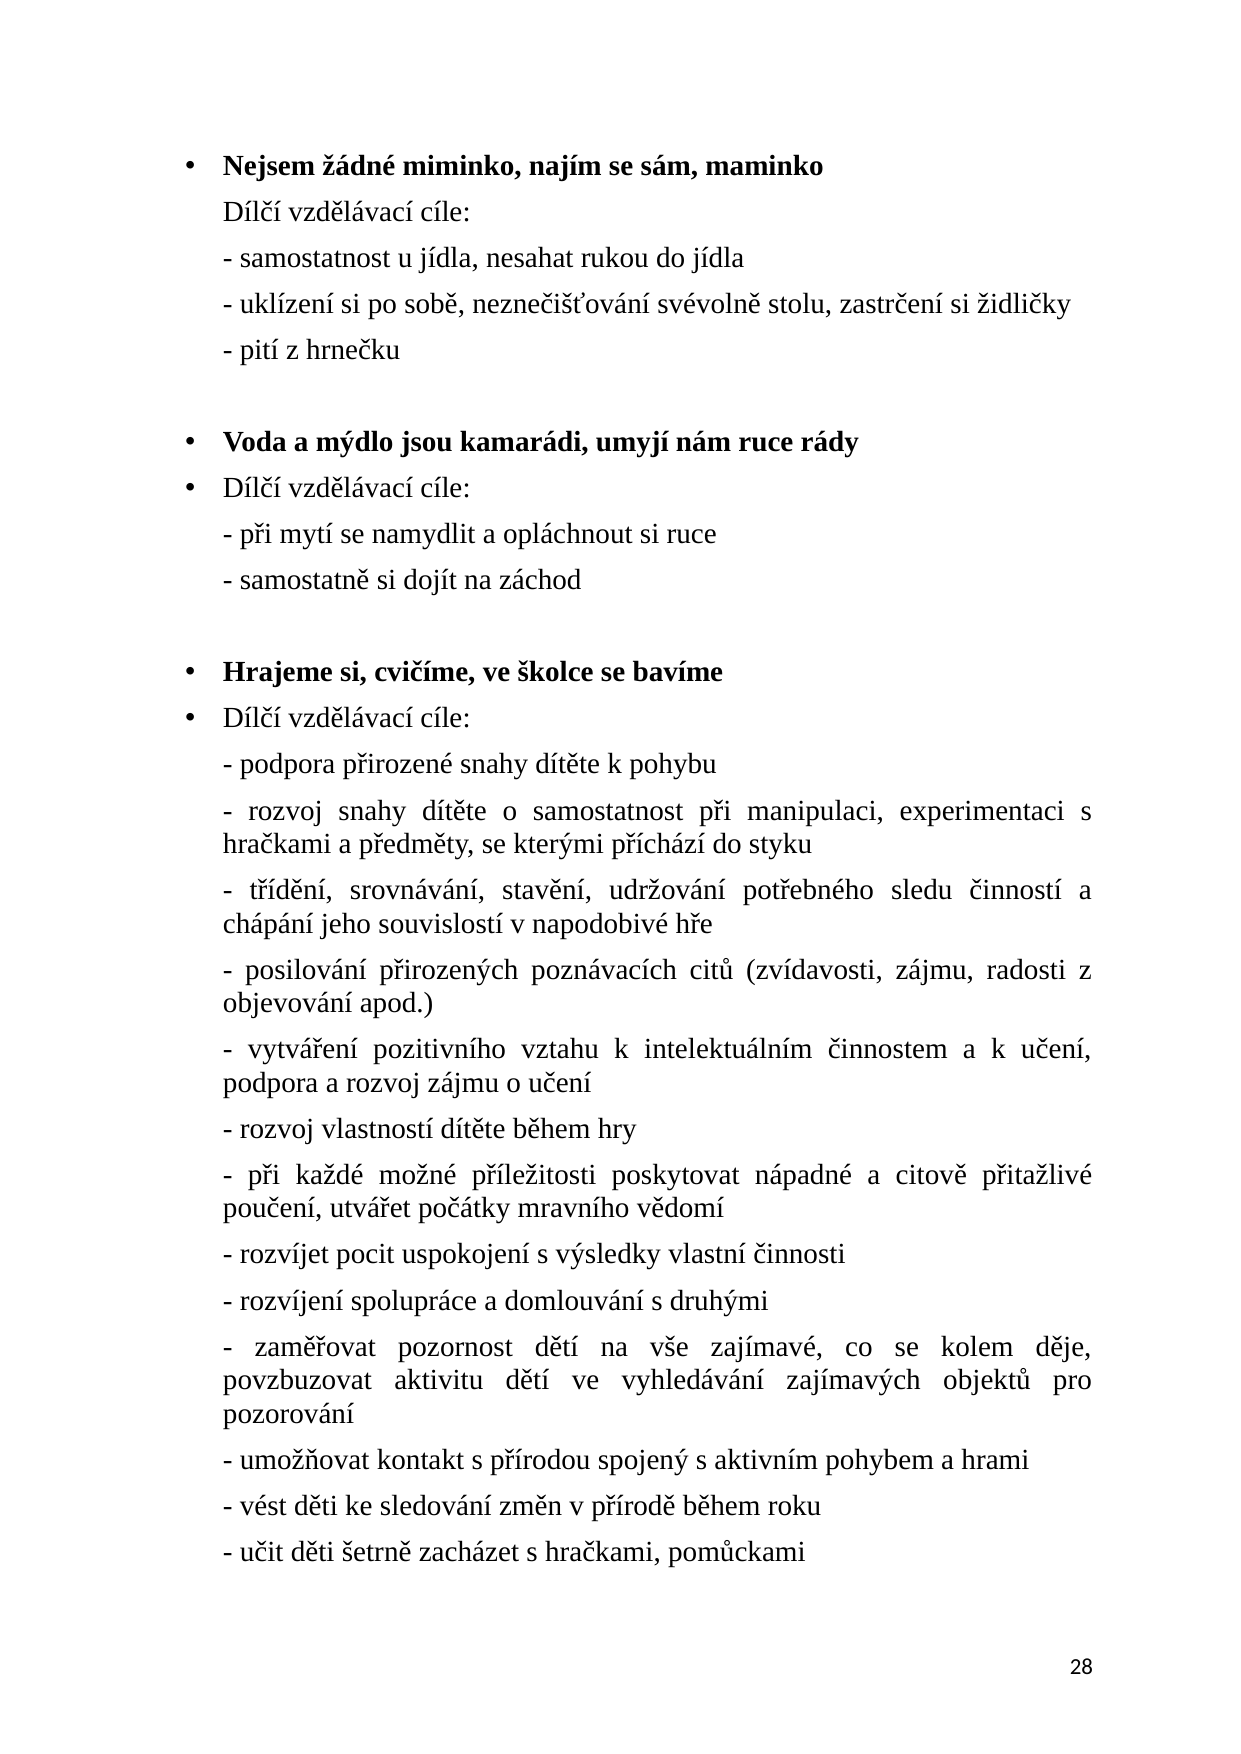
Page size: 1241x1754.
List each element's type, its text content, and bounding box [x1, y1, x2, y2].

list - rozvoj vlastností dítěte během hry [185, 1111, 1093, 1144]
list - rozvíjet pocit uspokojení s výsledky vlastní činnosti [185, 1237, 1093, 1270]
list - třídění, srovnávání, stavění, udržování potřebného sledu činností a chápání jeho souvislostí v napodobivé hře [185, 872, 1093, 939]
list - rozvoj snahy dítěte o samostatnost při manipulaci, experimentaci s hračkami a předměty, se kterými příchází do styku [185, 793, 1093, 860]
list - rozvíjení spolupráce a domlouvání s druhými [185, 1283, 1093, 1316]
list - umožňovat kontakt s přírodou spojený s aktivním pohybem a hrami [185, 1442, 1093, 1475]
list - učit děti šetrně zacházet s hračkami, pomůckami [185, 1534, 1093, 1567]
list - při každé možné příležitosti poskytovat nápadné a citově přitažlivé poučení, utvářet počátky mravního vědomí [185, 1157, 1093, 1224]
list Voda a mýdlo jsou kamarádi, umyjí nám ruce rády [185, 424, 1093, 458]
list - posilování přirozených poznávacích citů (zvídavosti, zájmu, radosti z objevování apod.) [185, 952, 1093, 1019]
list - vytváření pozitivního vztahu k intelektuálním činnostem a k učení, podpora a rozvoj zájmu o učení [185, 1031, 1093, 1098]
list - samostatně si dojít na záchod [185, 562, 1093, 596]
list Dílčí vzdělávací cíle: [185, 701, 1093, 734]
list - vést děti ke sledování změn v přírodě během roku [185, 1488, 1093, 1521]
list Nejsem žádné miminko, najím se sám, maminko [185, 148, 1093, 181]
list - uklízení si po sobě, neznečišťování svévolně stolu, zastrčení si židličky [185, 286, 1093, 319]
list Dílčí vzdělávací cíle: [185, 194, 1093, 227]
list - samostatnost u jídla, nesahat rukou do jídla [185, 240, 1093, 273]
list Hrajeme si, cvičíme, ve školce se bavíme [185, 654, 1093, 688]
list Dílčí vzdělávací cíle: [185, 470, 1093, 504]
list - pití z hrnečku [185, 332, 1093, 365]
list - podpora přirozené snahy dítěte k pohybu [185, 747, 1093, 780]
list - při mytí se namydlit a opláchnout si ruce [185, 516, 1093, 550]
list - zaměřovat pozornost dětí na vše zajímavé, co se kolem děje, povzbuzovat aktivitu dětí ve vyhledávání zajímavých objektů pro pozorování [185, 1329, 1093, 1429]
